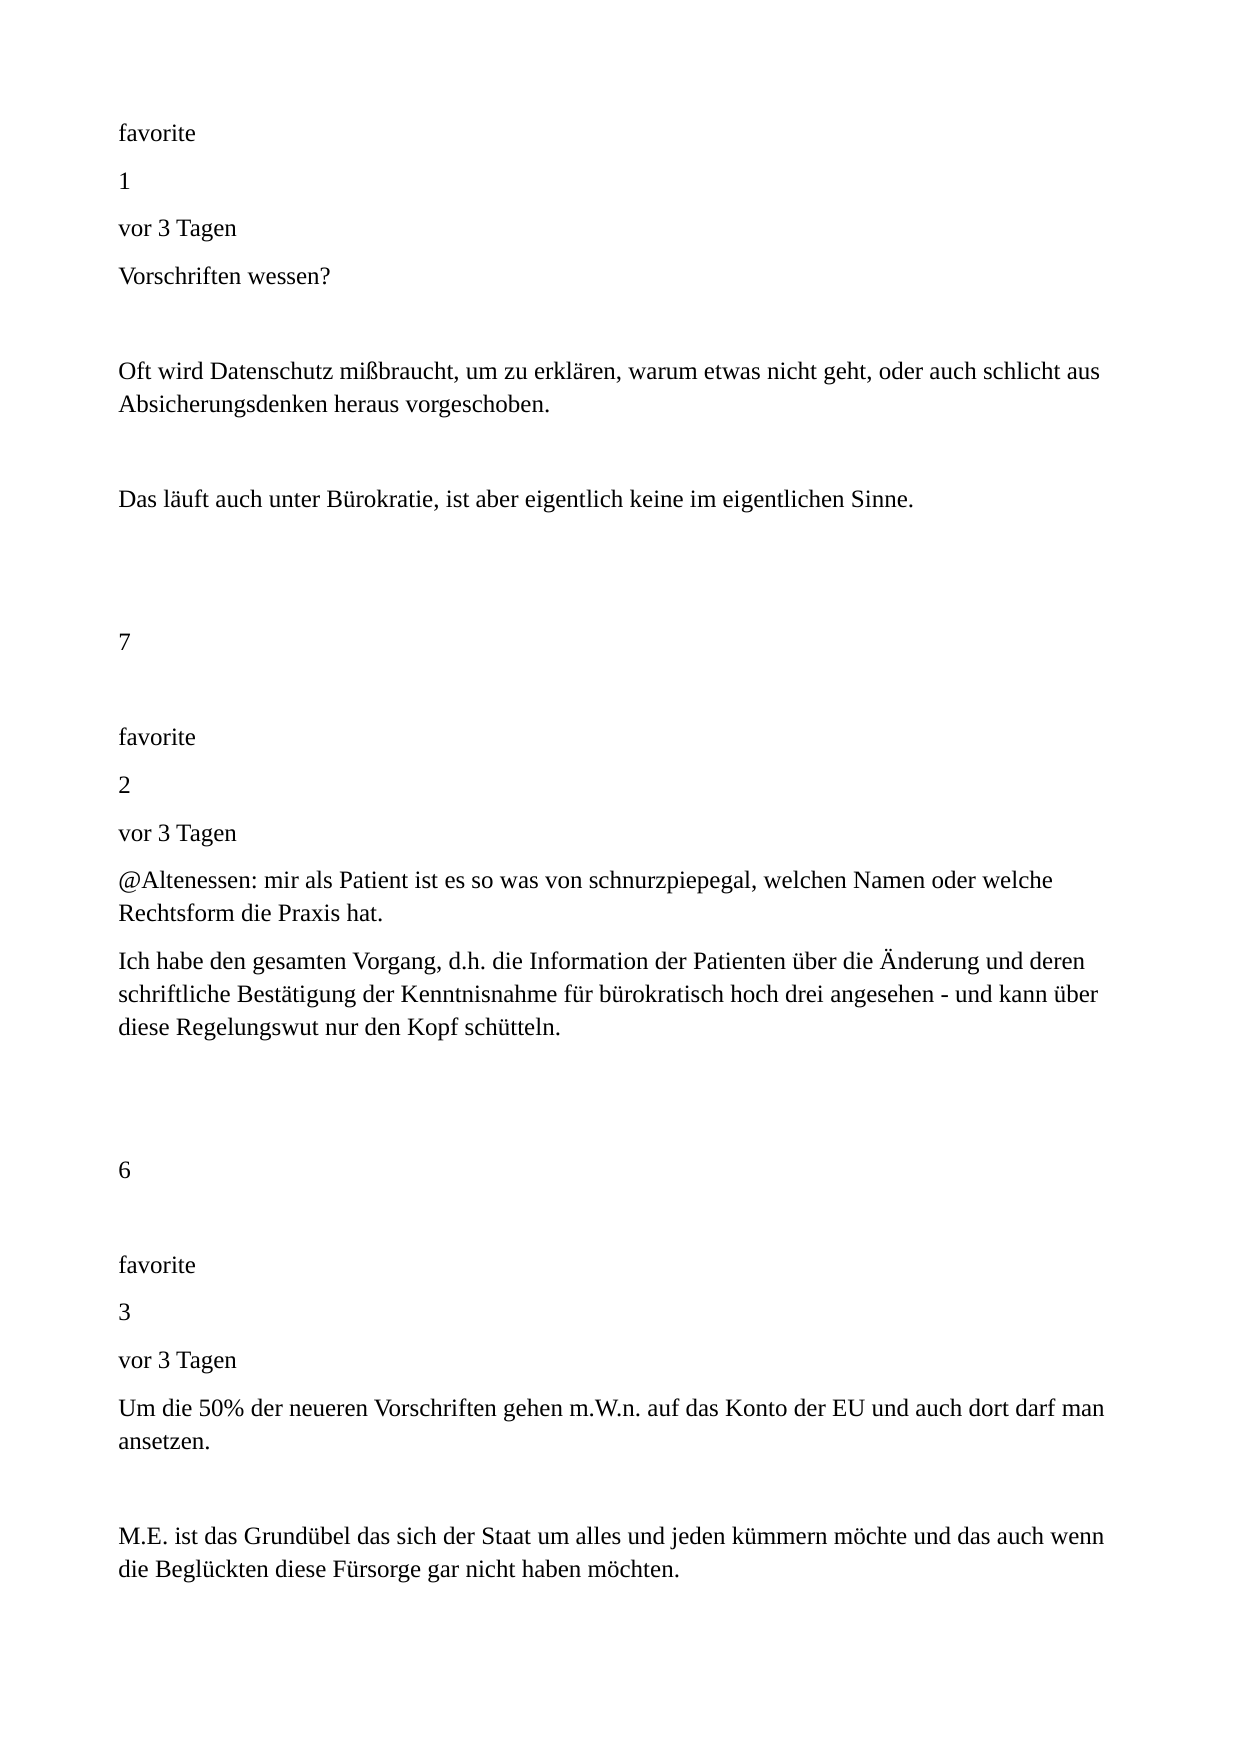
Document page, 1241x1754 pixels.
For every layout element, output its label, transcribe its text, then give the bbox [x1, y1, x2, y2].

text favorite [118, 1250, 1122, 1279]
text Oft wird Datenschutz mißbraucht, um zu erklären, warum etwas nicht geht, oder auch schlicht aus Absicherungsdenken heraus vorgeschoben. [118, 356, 1122, 418]
text 7 [118, 627, 1122, 656]
text 1 [118, 166, 1122, 194]
text 2 [118, 770, 1122, 799]
text Ich habe den gesamten Vorgang, d.h. die Information der Patienten über die Änderung und deren schriftliche Bestätigung der Kenntnisnahme für bürokratisch hoch drei angesehen - und kann über diese Regelungswut nur den Kopf schütteln. [118, 946, 1122, 1041]
text 6 [118, 1155, 1122, 1183]
text favorite [118, 722, 1122, 751]
text Um die 50% der neueren Vorschriften gehen m.W.n. auf das Konto der EU und auch dort darf man ansetzen. [118, 1393, 1122, 1454]
text vor 3 Tagen [118, 1345, 1122, 1374]
text vor 3 Tagen [118, 213, 1122, 242]
text 3 [118, 1297, 1122, 1326]
text vor 3 Tagen [118, 818, 1122, 846]
text Vorschriften wessen? [118, 261, 1122, 290]
text @Altenessen: mir als Patient ist es so was von schnurzpiepegal, welchen Namen oder welche Rechtsform die Praxis hat. [118, 865, 1122, 927]
text Das läuft auch unter Bürokratie, ist aber eigentlich keine im eigentlichen Sinne. [118, 484, 1122, 513]
text favorite [118, 118, 1122, 147]
text M.E. ist das Grundübel das sich der Staat um alles und jeden kümmern möchte und das auch wenn die Beglückten diese Fürsorge gar nicht haben möchten. [118, 1521, 1122, 1583]
